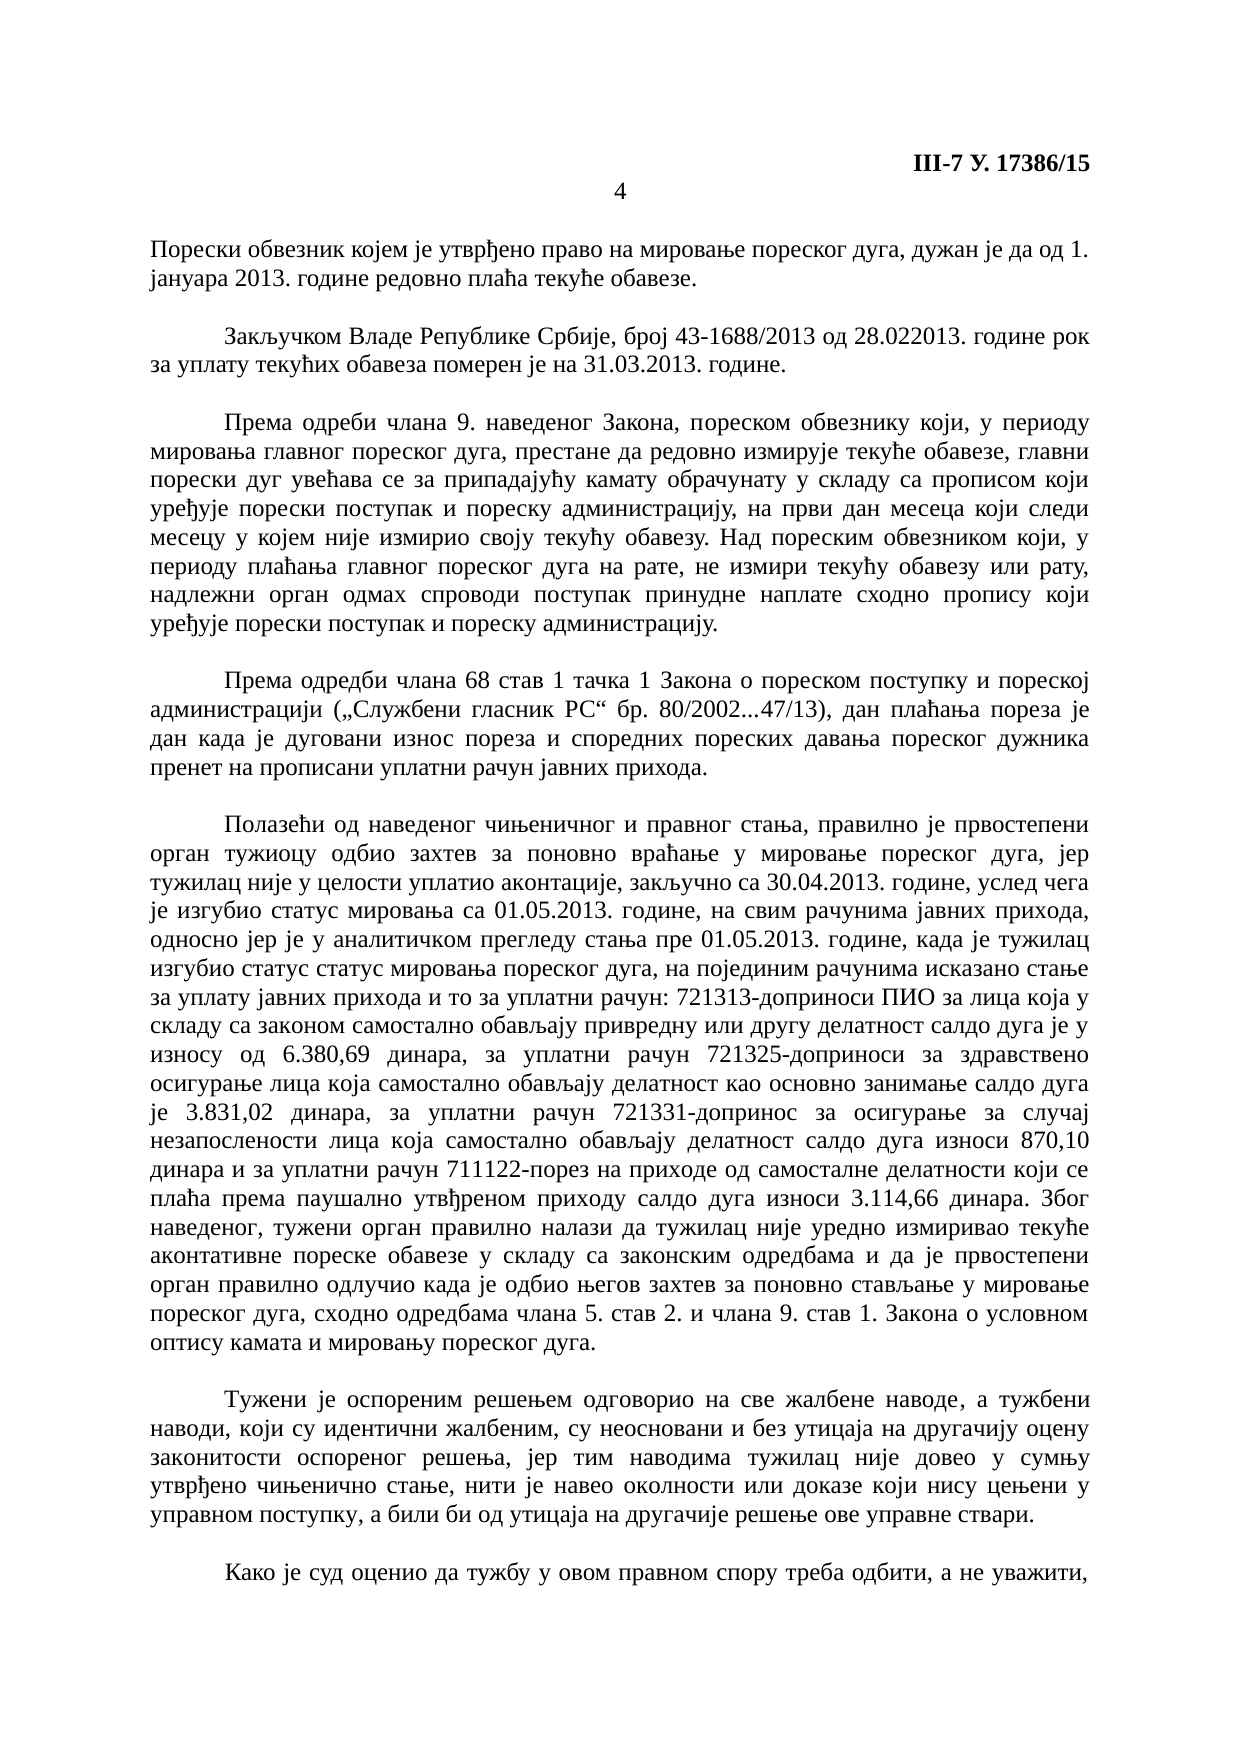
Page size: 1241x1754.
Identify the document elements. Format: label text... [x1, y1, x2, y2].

text Порески обвезник којем је утврђено право на мировање пореског дуга, дужан је да од 1. јануара 2013. године редовно плаћа текуће обавезе. [150, 234, 1090, 292]
text Како је суд оценио да тужбу у овом правном спору треба одбити, а не уважити, [153, 1557, 1090, 1586]
text Полазећи од наведеног чињеничног и правног стања, правилно је првостепени орган тужиоцу одбио захтев за поновно враћање у мировање пореског дуга, јер тужилац није у целости уплатио аконтације, закључно са 30.04.2013. године, услед чега је изгубио статус мировања са 01.05.2013. године, на свим рачунима јавних прихода, односно јер је у аналитичком прегледу стања пре 01.05.2013. године, када је тужилац изгубио статус статус мировања пореског дуга, на појединим рачунима исказано стање за уплату јавних прихода и то за уплатни рачун: 721313-доприноси ПИО за лица која у складу са законом самостално обављају привредну или другу делатност салдо дуга је у износу од 6.380,69 динара, за уплатни рачун 721325-доприноси за здравствено осигурање лица која самостално обављају делатност као основно занимање салдо дуга је 3.831,02 динара, за уплатни рачун 721331-допринос за осигурање за случај незапослености лица која самостално обављају делатност салдо дуга износи 870,10 динара и за уплатни рачун 711122-порез на приходе од самосталне делатности који се плаћа према паушално утвђреном приходу салдо дуга износи 3.114,66 динара. Због наведеног, тужени орган правилно налази да тужилац није уредно измиривао текуће аконтативне пореске обавезе у складу са законским одредбама и да је првостепени орган правилно одлучио када је одбио његов захтев за поновно стављање у мировање пореског дуга, сходно одредбама члана 5. став 2. и члана 9. став 1. Закона о условном оптису камата и мировању пореског дуга. [150, 809, 1090, 1356]
text Закључком Владе Републике Србије, број 43-1688/2013 од 28.022013. године рок за уплату текућих обавеза померен је на 31.03.2013. године. [150, 321, 1090, 378]
text Према одреби члана 9. наведеног Закона, пореском обвезнику који, у периоду мировања главног пореског дуга, престане да редовно измирује текуће обавезе, главни порески дуг увећава се за припадајућу камату обрачунату у складу са прописом који уређује порески поступак и пореску администрацију, на први дан месеца који следи месецу у којем није измирио своју текућу обавезу. Над пореским обвезником који, у периоду плаћања главног пореског дуга на рате, не измири текућу обавезу или рату, надлежни орган одмах спроводи поступак принудне наплате сходно пропису који уређује порески поступак и пореску администрацију. [150, 407, 1090, 637]
text Тужени је оспореним решењем одговорио на све жалбене наводе, а тужбени наводи, који су идентични жалбеним, су неосновани и без утицаја на другачију оцену законитости оспореног решења, јер тим наводима тужилац није довео у сумњу утврђено чињенично стање, нити је навео околности или доказе који нису цењени у управном поступку, а били би од утицаја на другачије решење ове управне ствари. [150, 1384, 1090, 1528]
text Према одредби члана 68 став 1 тачка 1 Закона о пореском поступку и пореској администрацији („Службени гласник РС“ бр. 80/2002...47/13), дан плаћања пореза је дан када је дуговани износ пореза и споредних пореских давања пореског дужника пренет на прописани уплатни рачун јавних прихода. [150, 666, 1090, 781]
